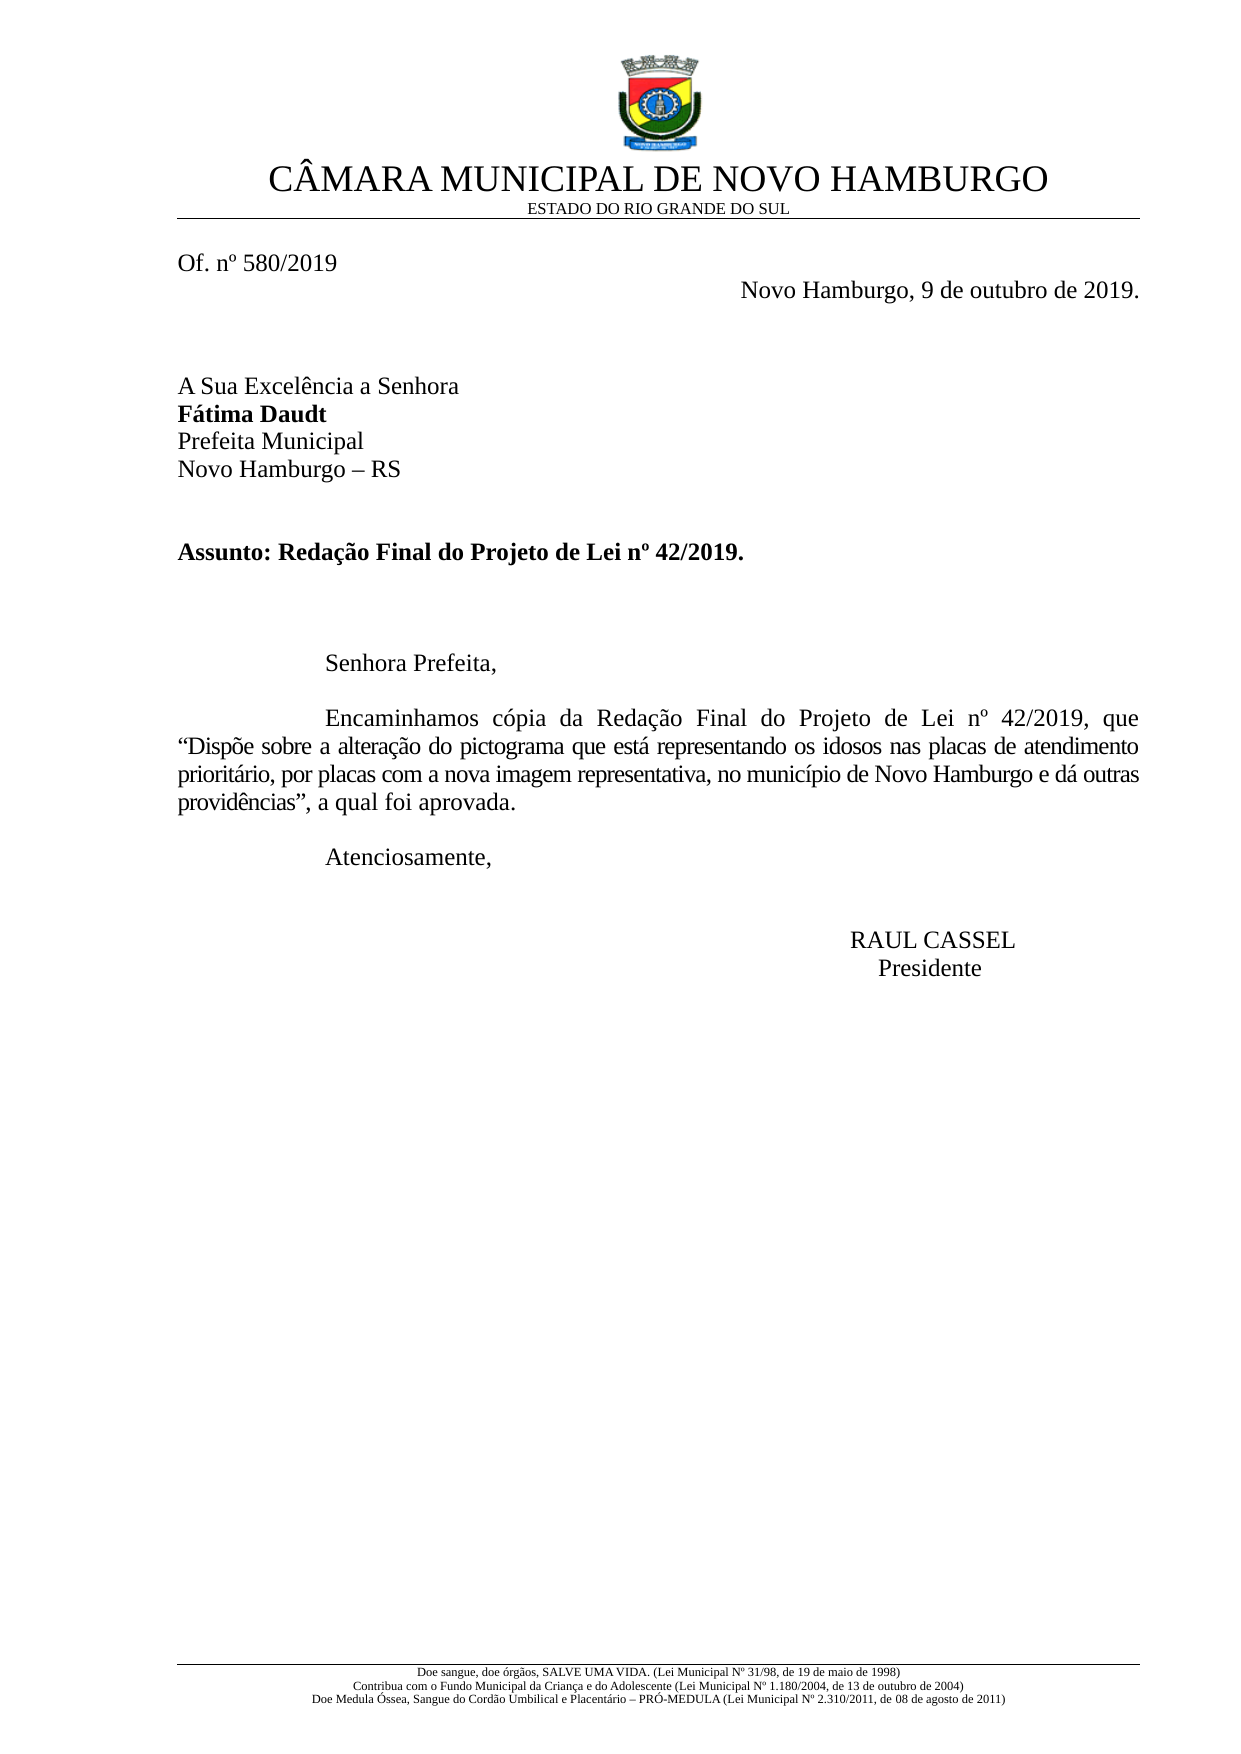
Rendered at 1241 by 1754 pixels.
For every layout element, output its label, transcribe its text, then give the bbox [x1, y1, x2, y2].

text Prefeita Municipal [177, 427, 1140, 455]
text A Sua Excelência a Senhora [177, 372, 1140, 400]
text Presidente [470, 954, 1140, 982]
text Senhora Prefeita, [177, 649, 1140, 677]
text Atenciosamente, [177, 843, 1140, 871]
text RAUL CASSEL [470, 926, 1140, 954]
text Novo Hamburgo – RS [177, 455, 1140, 483]
text Of. nº 580/2019 [177, 249, 1140, 276]
picture [611, 47, 705, 156]
text Encaminhamos cópia da Redação Final do Projeto de Lei nº 42/2019, que “Dispõe sobre a alteração do pictograma que está representando os idosos nas placas de atendimento prioritário, por placas com a nova imagem representativa, no município de Novo Hamburgo e dá outras providências”, a qual foi aprovada. [177, 704, 1140, 815]
text Assunto: Redação Final do Projeto de Lei nº 42/2019. [177, 538, 1140, 566]
text Fátima Daudt [177, 400, 1140, 427]
text Novo Hamburgo, 9 de outubro de 2019. [177, 276, 1140, 304]
